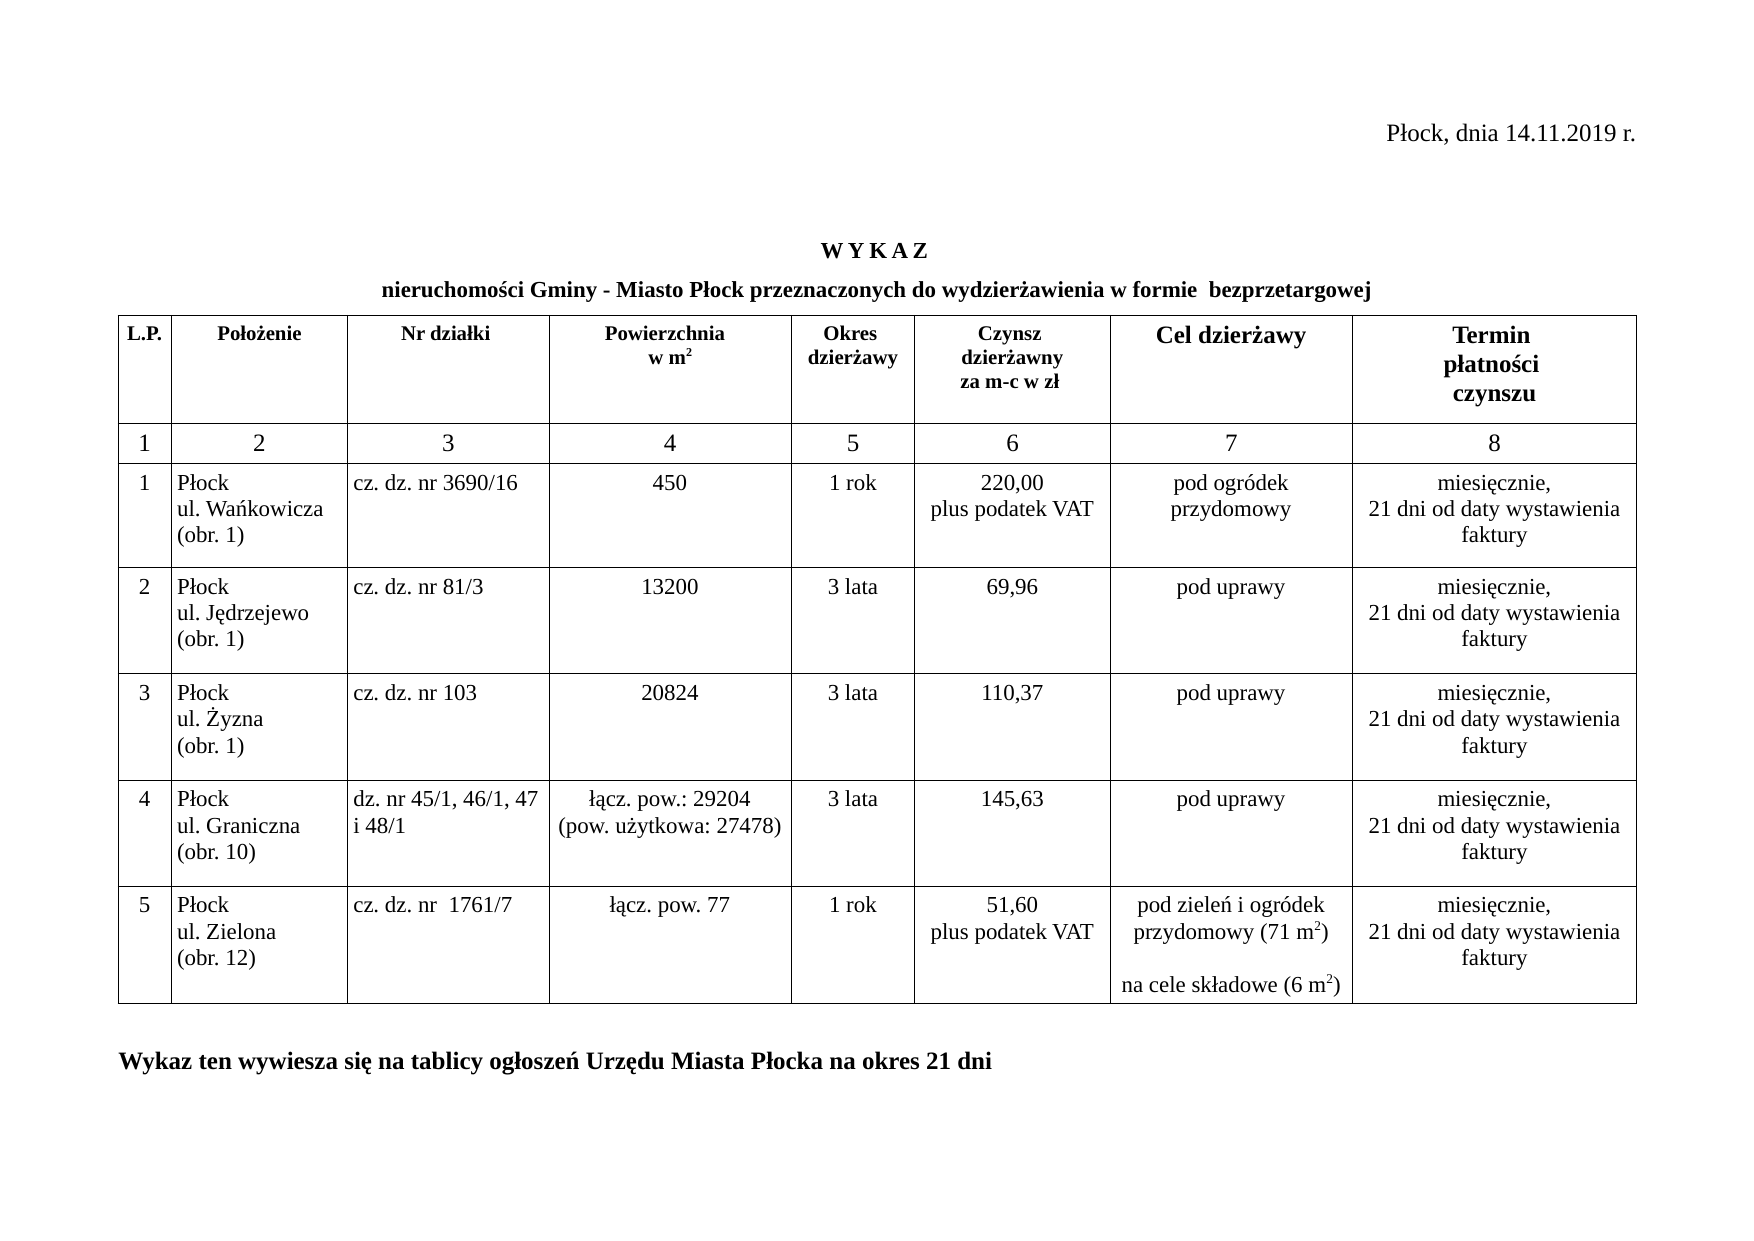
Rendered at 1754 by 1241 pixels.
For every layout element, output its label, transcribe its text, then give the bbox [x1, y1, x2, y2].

table_cell 1 [119, 424, 171, 463]
table_cell 220,00 plus podatek VAT [915, 464, 1110, 567]
text W Y K A Z [118, 237, 1636, 263]
table_cell 8 [1353, 424, 1636, 463]
table_cell 5 [792, 424, 914, 463]
table_cell 1 rok [792, 887, 914, 1003]
table_cell 5 [119, 887, 171, 1003]
table_cell miesięcznie, 21 dni od daty wystawienia faktury [1353, 781, 1636, 886]
table_cell 13200 [550, 568, 791, 673]
table_cell 6 [915, 424, 1110, 463]
table_cell miesięcznie, 21 dni od daty wystawienia faktury [1353, 568, 1636, 673]
table_cell 450 [550, 464, 791, 567]
table_header Okres dzierżawy [792, 316, 914, 423]
table_cell 1 rok [792, 464, 914, 567]
table_cell 4 [119, 781, 171, 886]
table_cell 3 lata [792, 781, 914, 886]
table_cell łącz. pow.: 29204 (pow. użytkowa: 27478) [550, 781, 791, 886]
table_header L.P. [119, 316, 171, 423]
table_cell Płock ul. Zielona (obr. 12) [172, 887, 347, 1003]
table_cell 20824 [550, 674, 791, 779]
table_cell Płock ul. Wańkowicza (obr. 1) [172, 464, 347, 567]
table_cell 3 [119, 674, 171, 779]
table_cell pod uprawy [1111, 674, 1352, 779]
table_cell Płock ul. Jędrzejewo (obr. 1) [172, 568, 347, 673]
table_cell 7 [1111, 424, 1352, 463]
table_header Nr działki [348, 316, 549, 423]
table_cell cz. dz. nr 81/3 [348, 568, 549, 673]
table_cell 4 [550, 424, 791, 463]
table_cell cz. dz. nr 1761/7 [348, 887, 549, 1003]
table_cell 3 lata [792, 674, 914, 779]
table_cell cz. dz. nr 103 [348, 674, 549, 779]
text Płock, dnia 14.11.2019 r. [118, 118, 1636, 147]
table_cell pod zieleń i ogródek przydomowy (71 m2) na cele składowe (6 m2) [1111, 887, 1352, 1003]
text Wykaz ten wywiesza się na tablicy ogłoszeń Urzędu Miasta Płocka na okres 21 dni [118, 1046, 1636, 1075]
table_cell 145,63 [915, 781, 1110, 886]
table_cell cz. dz. nr 3690/16 [348, 464, 549, 567]
table_cell pod ogródek przydomowy [1111, 464, 1352, 567]
table_cell 110,37 [915, 674, 1110, 779]
table_cell miesięcznie, 21 dni od daty wystawienia faktury [1353, 887, 1636, 1003]
table_header Położenie [172, 316, 347, 423]
table_cell 69,96 [915, 568, 1110, 673]
table_header Cel dzierżawy [1111, 316, 1352, 423]
table_cell 2 [172, 424, 347, 463]
table_cell 51,60 plus podatek VAT [915, 887, 1110, 1003]
table_header Termin płatności czynszu [1353, 316, 1636, 423]
table_header Powierzchnia w m2 [550, 316, 791, 423]
text nieruchomości Gminy - Miasto Płock przeznaczonych do wydzierżawienia w formie bezprzetargowej [118, 276, 1636, 302]
table_cell pod uprawy [1111, 568, 1352, 673]
table_header Czynsz dzierżawny za m-c w zł [915, 316, 1110, 423]
table_cell 1 [119, 464, 171, 567]
table_cell 3 lata [792, 568, 914, 673]
table_cell Płock ul. Żyzna (obr. 1) [172, 674, 347, 779]
table_cell dz. nr 45/1, 46/1, 47 i 48/1 [348, 781, 549, 886]
table_cell miesięcznie, 21 dni od daty wystawienia faktury [1353, 674, 1636, 779]
table_cell Płock ul. Graniczna (obr. 10) [172, 781, 347, 886]
table_cell 3 [348, 424, 549, 463]
table_cell pod uprawy [1111, 781, 1352, 886]
table_cell 2 [119, 568, 171, 673]
table_cell miesięcznie, 21 dni od daty wystawienia faktury [1353, 464, 1636, 567]
table_cell łącz. pow. 77 [550, 887, 791, 1003]
